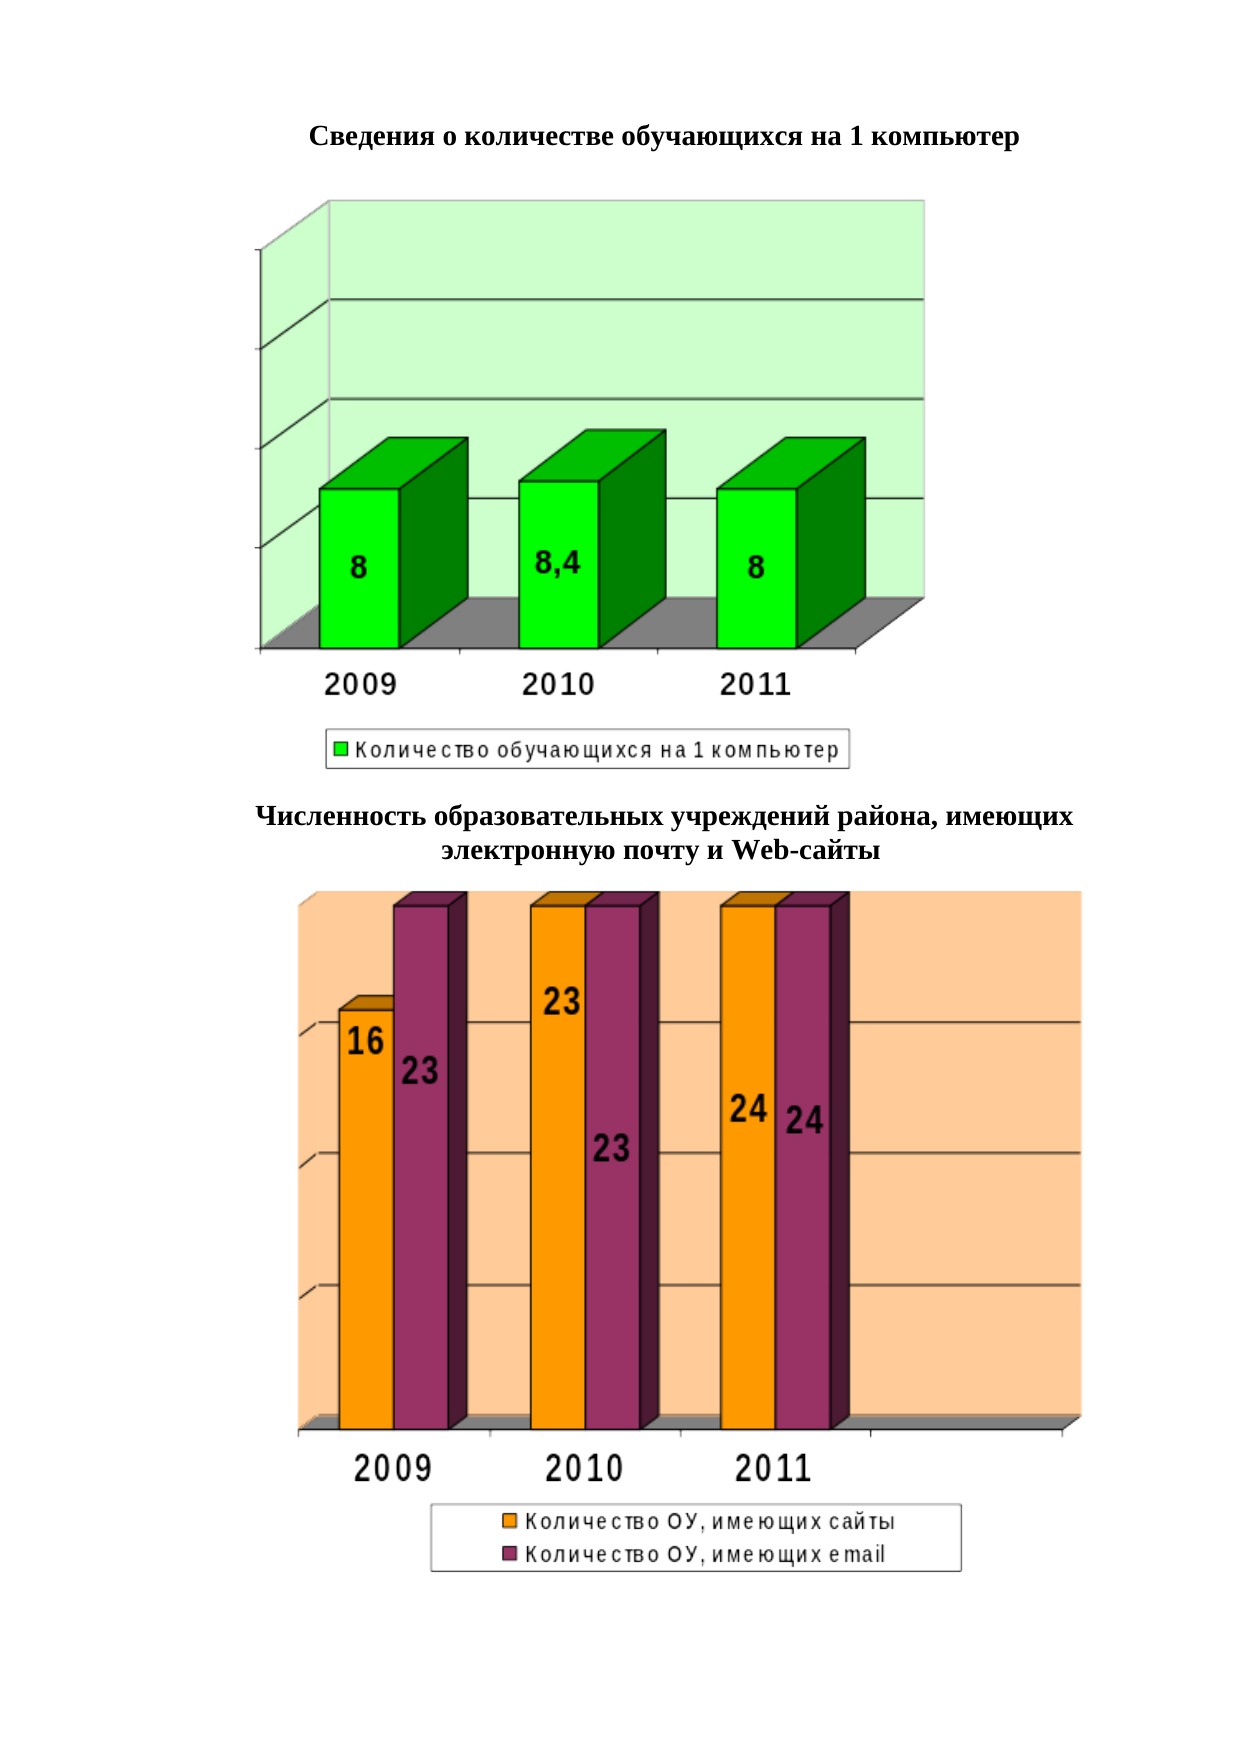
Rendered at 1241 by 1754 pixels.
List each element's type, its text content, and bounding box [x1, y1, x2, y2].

text Численность образовательных учреждений района, имеющих электронную почту и Web-сайты [177, 798, 1152, 866]
text Сведения о количестве обучающихся на 1 компьютер [177, 118, 1152, 152]
